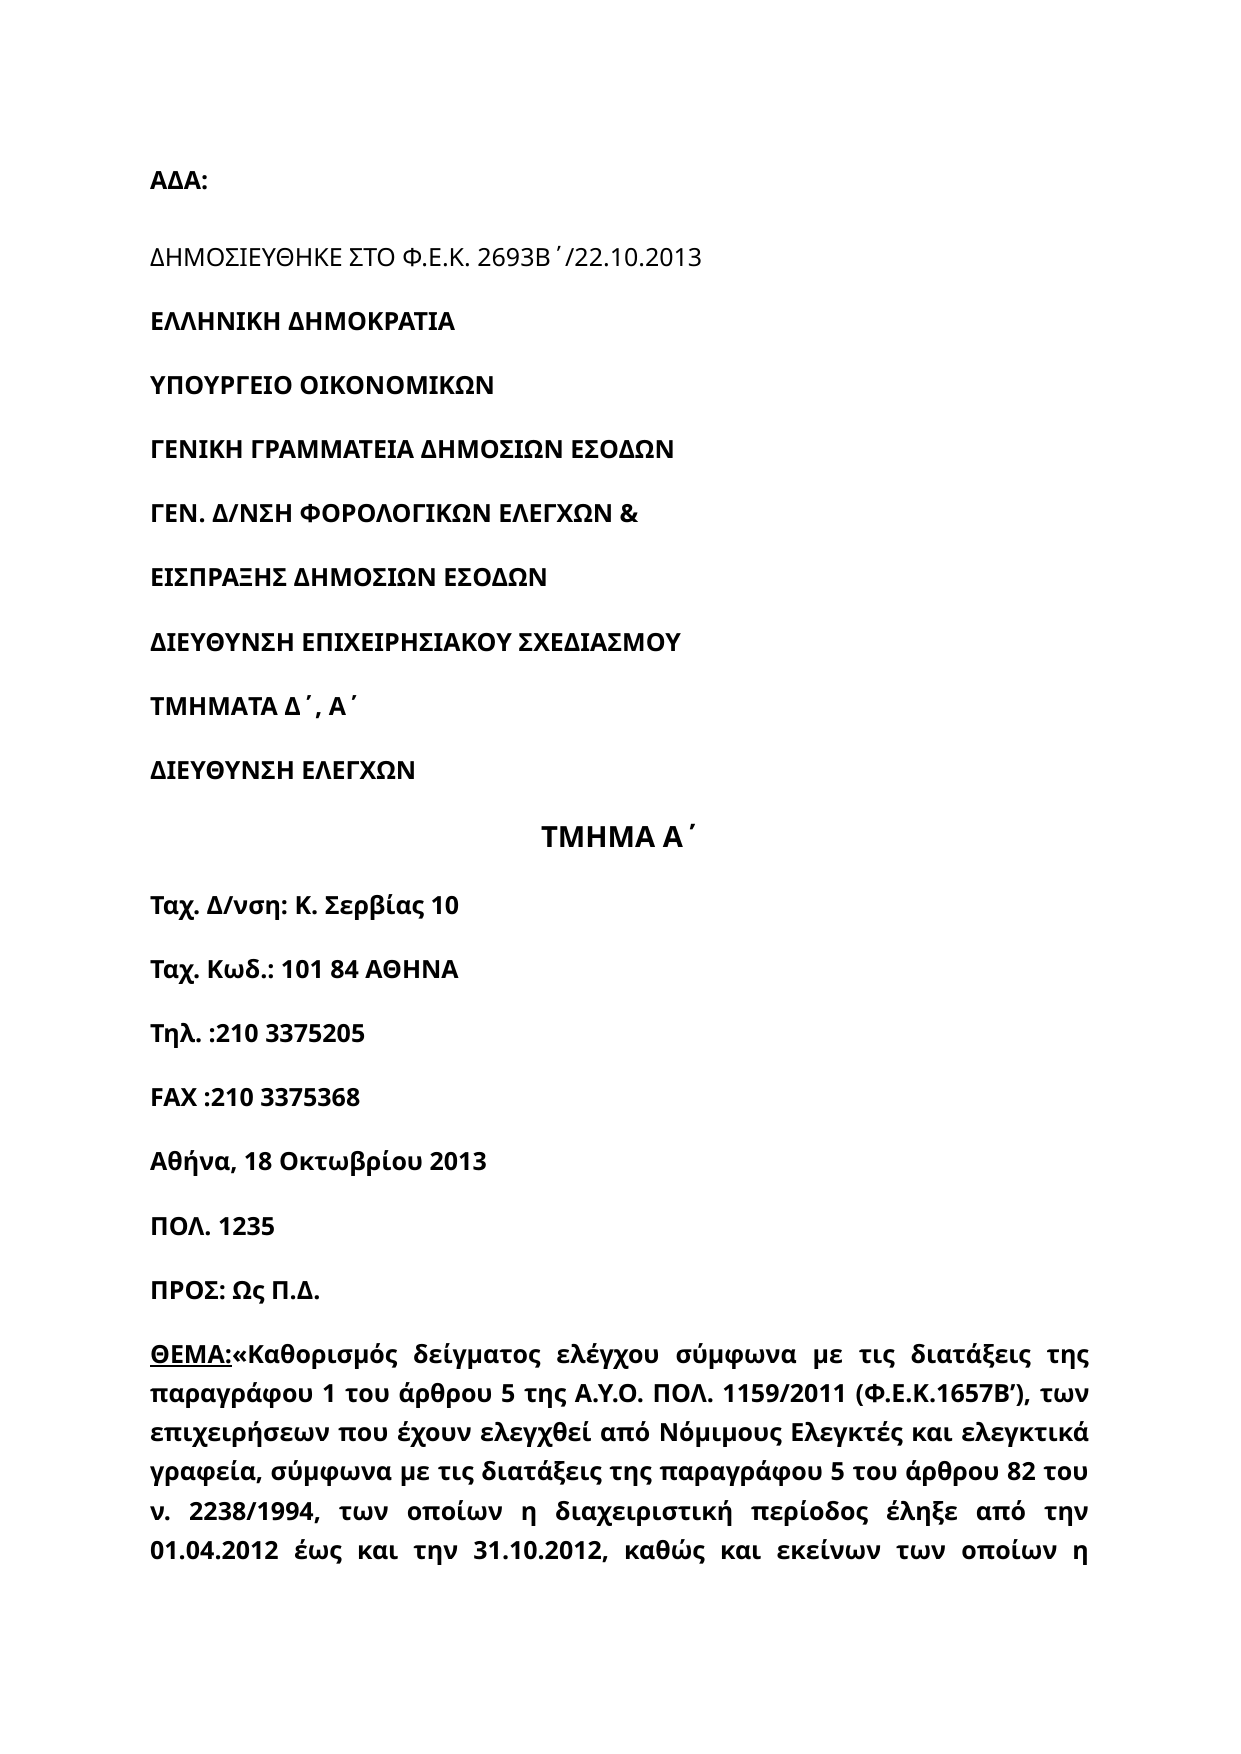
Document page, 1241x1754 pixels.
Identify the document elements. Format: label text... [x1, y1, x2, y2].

text Τηλ. :210 3375205 [150, 1016, 1090, 1050]
subtitle ΤΜΗΜΑ Α΄ [150, 817, 1090, 856]
text ΔΙΕΥΘΥΝΣΗ ΕΛΕΓΧΩΝ [150, 752, 1090, 787]
text ΤΜΗΜAΤΑ Δ΄, Α΄ [150, 688, 1090, 722]
title ΑΔΑ: [150, 162, 1090, 197]
text ΠΟΛ. 1235 [150, 1208, 1090, 1242]
text ΘΕΜΑ:«Καθορισμός δείγματος ελέγχου σύμφωνα με τις διατάξεις της παραγράφου 1 του άρθρου 5 της Α.Υ.Ο. ΠΟΛ. 1159/2011 (Φ.Ε.Κ.1657Β’), των επιχειρήσεων που έχουν ελεγχθεί από Νόμιμους Ελεγκτές και ελεγκτικά γραφεία, σύμφωνα με τις διατάξεις της παραγράφου 5 του άρθρου 82 του ν. 2238/1994, των οποίων η διαχειριστική περίοδος έληξε από την 01.04.2012 έως και την 31.10.2012, καθώς και εκείνων των οποίων η [150, 1336, 1090, 1566]
text ΥΠΟΥΡΓΕΙΟ ΟΙΚΟΝΟΜΙΚΩΝ [150, 367, 1090, 402]
text ΔΗΜΟΣΙΕΥΘΗΚΕ ΣΤΟ Φ.Ε.Κ. 2693Β΄/22.10.2013 [150, 239, 1090, 273]
text Ταχ. Κωδ.: 101 84 ΑΘΗΝΑ [150, 951, 1090, 986]
text ΓΕΝΙΚΗ ΓΡΑΜΜΑΤΕΙΑ ΔΗΜΟΣΙΩΝ ΕΣΟΔΩΝ [150, 432, 1090, 466]
text Ταχ. Δ/νση: Κ. Σερβίας 10 [150, 887, 1090, 921]
text ΔΙΕΥΘΥΝΣΗ ΕΠΙΧΕΙΡΗΣΙΑΚΟΥ ΣΧΕΔΙΑΣΜΟΥ [150, 624, 1090, 658]
text ΠΡΟΣ: Ως Π.Δ. [150, 1272, 1090, 1306]
text ΕΛΛΗΝΙΚΗ ΔΗΜΟΚΡΑΤΙΑ [150, 303, 1090, 337]
text Αθήνα, 18 Οκτωβρίου 2013 [150, 1144, 1090, 1178]
text ΕΙΣΠΡΑΞΗΣ ΔΗΜΟΣΙΩΝ ΕΣΟΔΩΝ [150, 560, 1090, 594]
text FAX :210 3375368 [150, 1080, 1090, 1114]
text ΓΕΝ. Δ/ΝΣΗ ΦΟΡΟΛΟΓΙΚΩΝ ΕΛΕΓΧΩΝ & [150, 496, 1090, 530]
